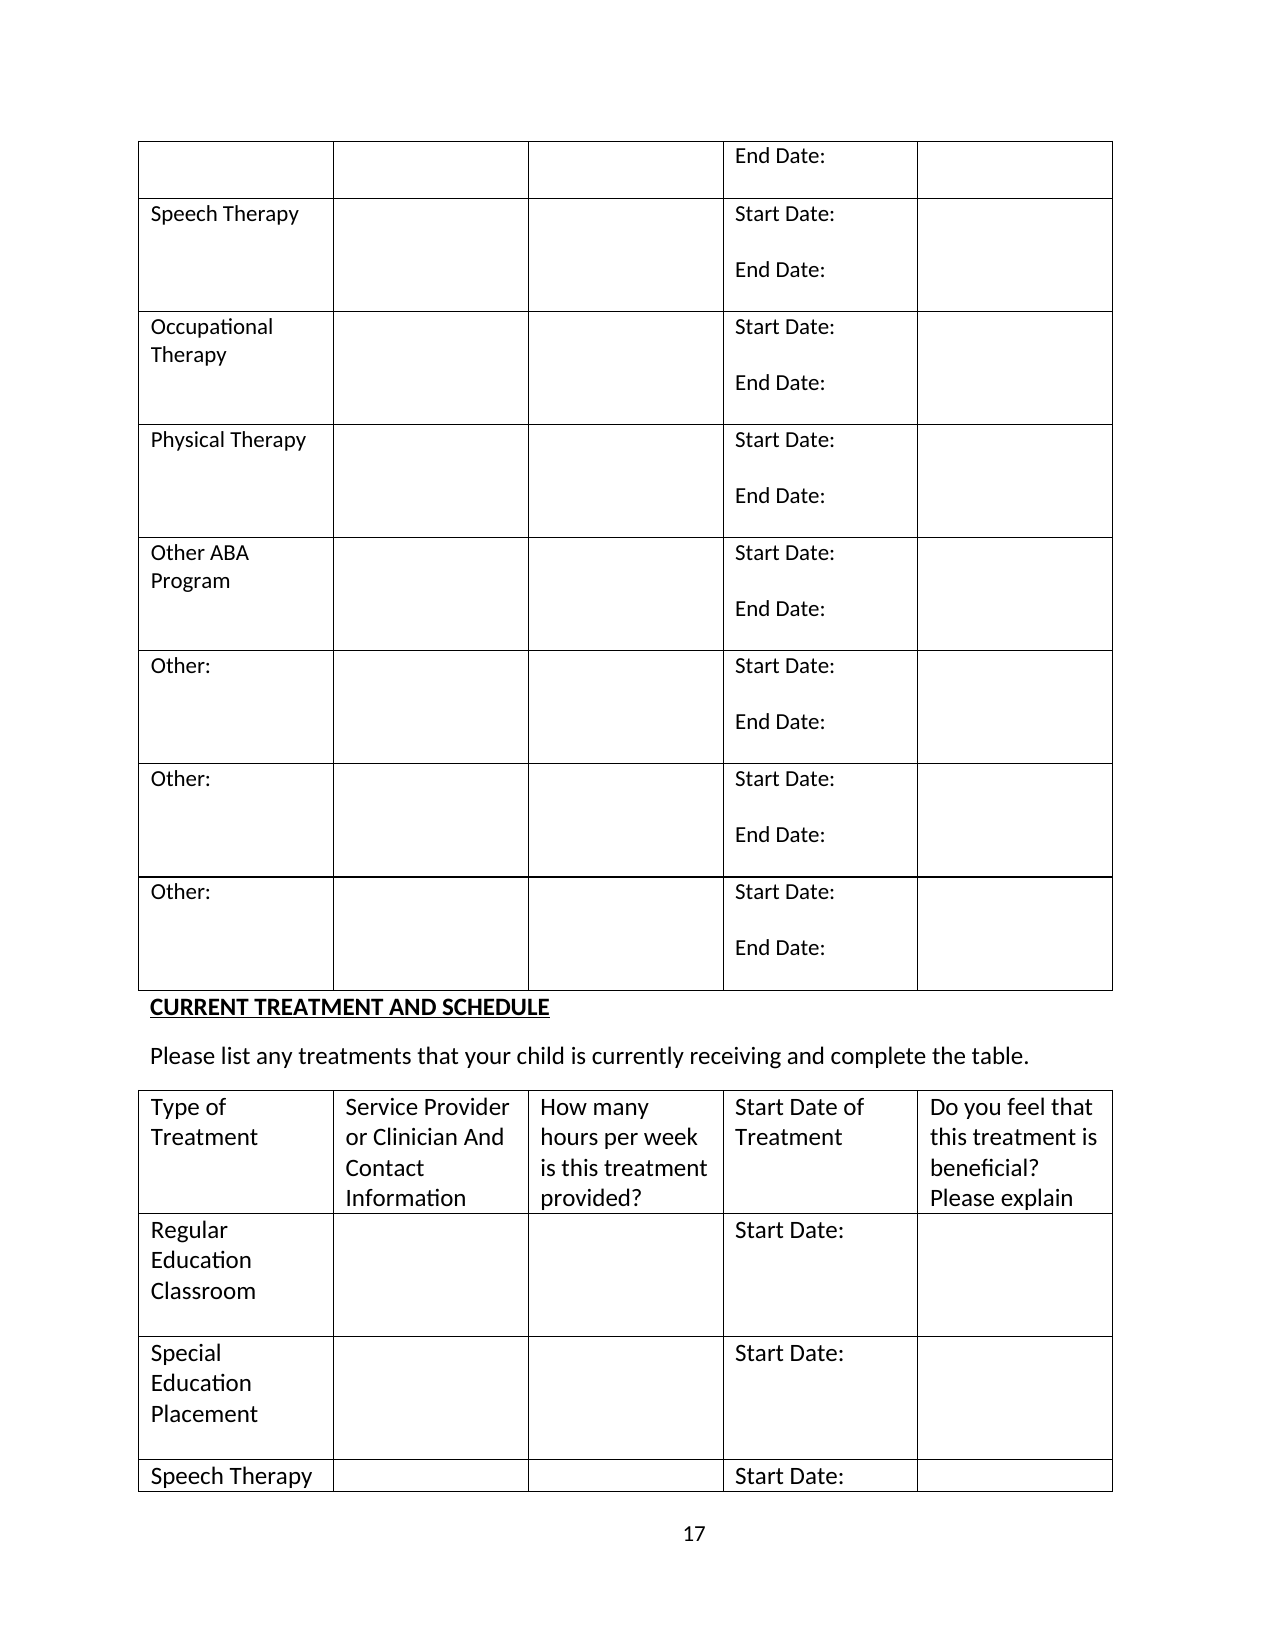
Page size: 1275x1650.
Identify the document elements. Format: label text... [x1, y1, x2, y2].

table_cell Start Date: [724, 1337, 917, 1459]
table_cell Start Date: [724, 1214, 917, 1336]
table_cell Start Date: End Date: [724, 425, 917, 537]
table_cell [918, 1214, 1112, 1336]
table_cell Other: [139, 764, 333, 876]
table_cell [529, 1337, 723, 1459]
table_cell [334, 538, 528, 650]
table_cell [529, 764, 723, 876]
table_header Service Provider or Clinician And Contact Information [334, 1091, 528, 1213]
table_cell [918, 142, 1112, 198]
table_cell [334, 425, 528, 537]
table_cell [918, 425, 1112, 537]
text CURRENT TREATMENT AND SCHEDULE [150, 991, 1237, 1021]
table_cell [529, 538, 723, 650]
table_cell Start Date: End Date: [724, 538, 917, 650]
table_cell [334, 1214, 528, 1336]
table_cell [334, 312, 528, 424]
table_cell [918, 878, 1112, 989]
table_cell [918, 1460, 1112, 1491]
table_cell End Date: [724, 142, 917, 198]
table_cell Start Date: End Date: [724, 878, 917, 989]
table_cell Start Date: End Date: [724, 312, 917, 424]
table_cell Physical Therapy [139, 425, 333, 537]
table_cell Start Date: End Date: [724, 199, 917, 311]
table_cell [529, 199, 723, 311]
table_cell Start Date: End Date: [724, 764, 917, 876]
table_cell [918, 651, 1112, 763]
table_cell Other: [139, 878, 333, 989]
table_cell [529, 1460, 723, 1491]
table_cell [918, 1337, 1112, 1459]
table_cell [918, 764, 1112, 876]
table_cell [529, 142, 723, 198]
table_header How many hours per week is this treatment provided? [529, 1091, 723, 1213]
table_cell Speech Therapy [139, 1460, 333, 1491]
table_cell [334, 142, 528, 198]
table_cell [529, 1214, 723, 1336]
table_cell Special Education Placement [139, 1337, 333, 1459]
table_cell [529, 425, 723, 537]
table_cell [918, 199, 1112, 311]
table_cell [334, 651, 528, 763]
table_cell [918, 538, 1112, 650]
table_cell [334, 878, 528, 989]
table_cell [529, 651, 723, 763]
table_cell [529, 878, 723, 989]
table_cell Regular Education Classroom [139, 1214, 333, 1336]
table_cell [334, 199, 528, 311]
table_cell [334, 1460, 528, 1491]
table_cell Occupational Therapy [139, 312, 333, 424]
table_cell [918, 312, 1112, 424]
table_header Start Date of Treatment [724, 1091, 917, 1213]
table_cell Start Date: [724, 1460, 917, 1491]
table_cell [139, 142, 333, 198]
table_cell Start Date: End Date: [724, 651, 917, 763]
table_header Type of Treatment [139, 1091, 333, 1213]
table_cell Speech Therapy [139, 199, 333, 311]
table_cell [334, 1337, 528, 1459]
table_cell Other ABA Program [139, 538, 333, 650]
table_header Do you feel that this treatment is beneficial? Please explain [918, 1091, 1112, 1213]
table_cell [334, 764, 528, 876]
table_cell Other: [139, 651, 333, 763]
text Please list any treatments that your child is currently receiving and complete the table. [150, 1040, 1237, 1071]
table_cell [529, 312, 723, 424]
